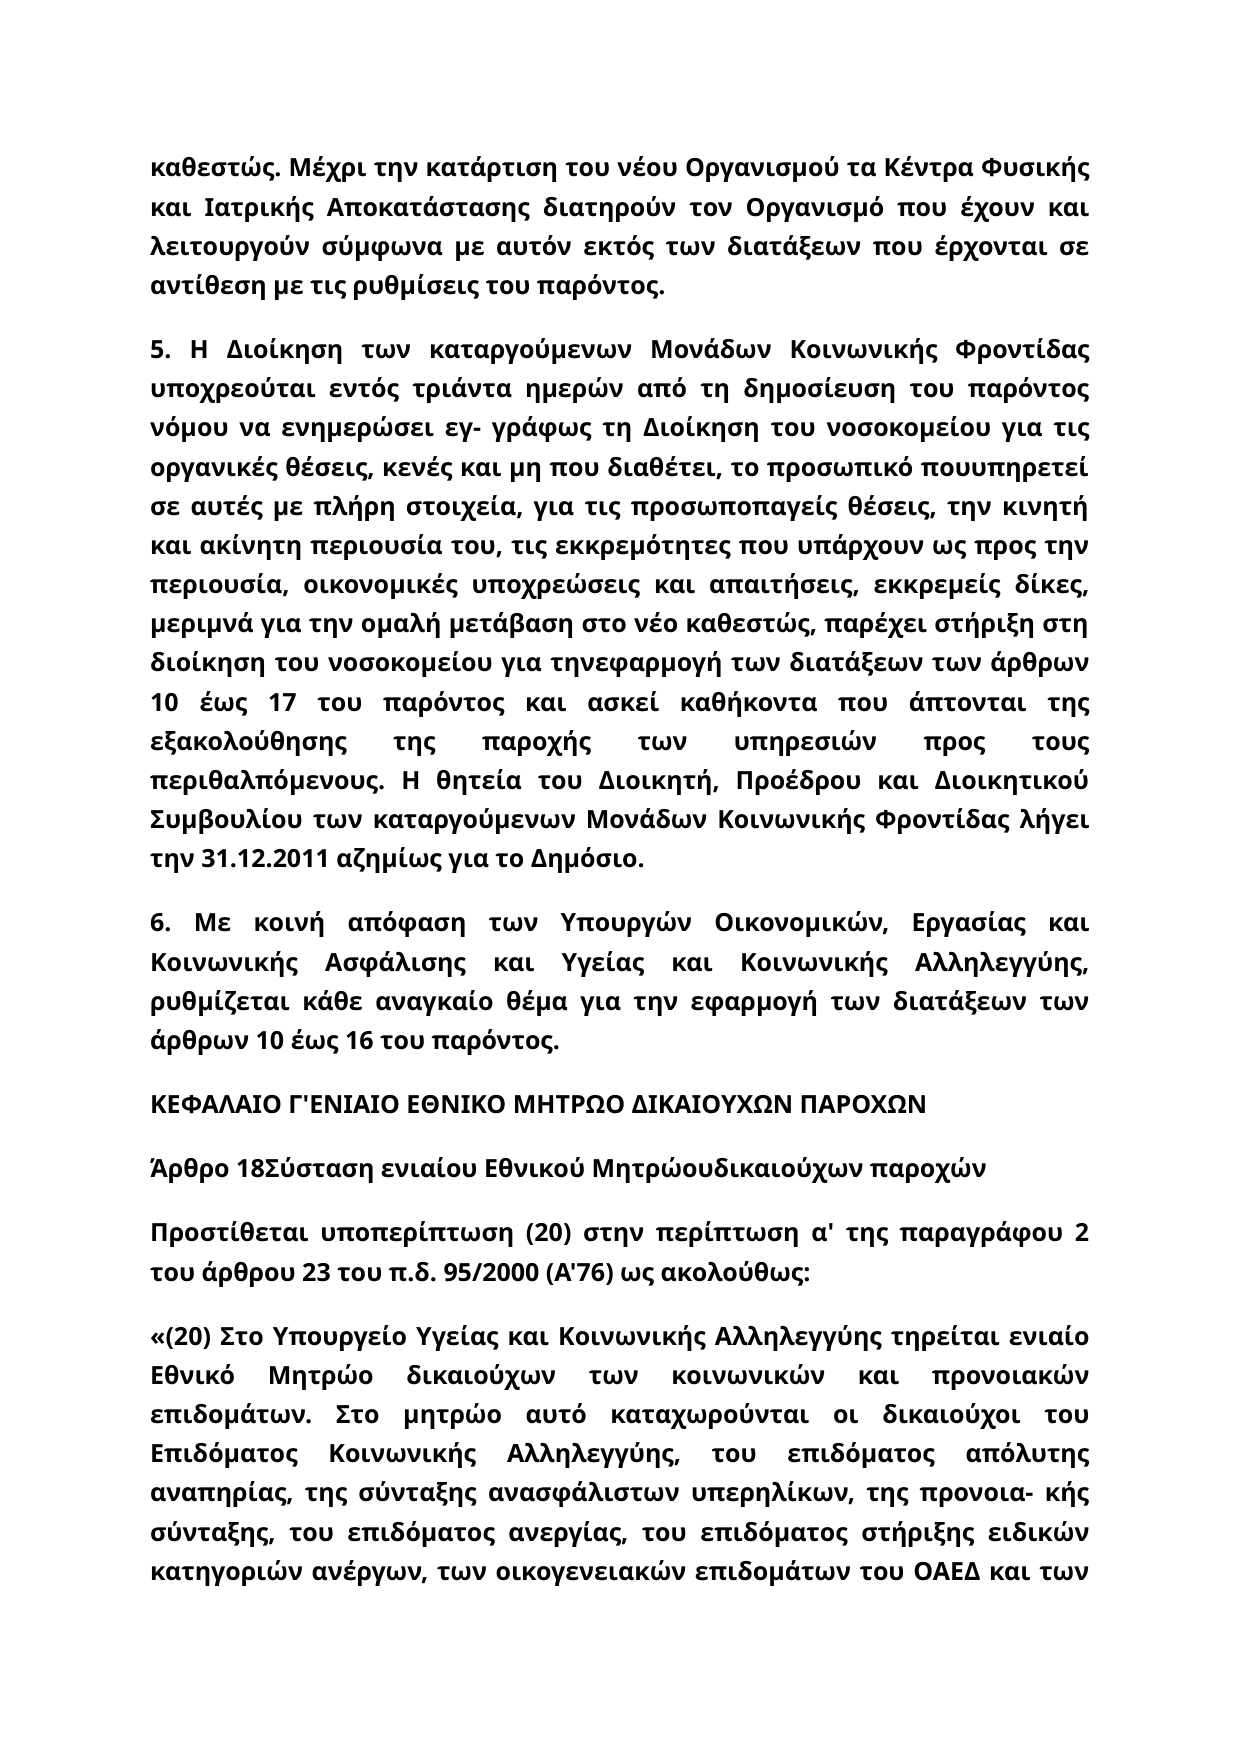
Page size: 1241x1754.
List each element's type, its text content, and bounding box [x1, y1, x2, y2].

text «(20) Στο Υπουργείο Υγείας και Κοινωνικής Αλληλεγγύης τηρείται ενιαίο Εθνικό Μητρώο δικαιούχων των κοινωνικών και προνοιακών επιδομάτων. Στο μητρώο αυτό καταχωρούνται οι δικαιούχοι του Επιδόματος Κοινωνικής Αλληλεγγύης, του επιδόματος απόλυτης αναπηρίας, της σύνταξης ανασφάλιστων υπερηλίκων, της προνοια- κής σύνταξης, του επιδόματος ανεργίας, του επιδόματος στήριξης ειδικών κατηγοριών ανέργων, των οικογενειακών επιδομάτων του ΟΑΕΔ και των [150, 1318, 1090, 1587]
text ΚΕΦΑΛΑΙΟ Γ'ΕΝΙΑΙΟ ΕΘΝΙΚΟ ΜΗΤΡΩΟ ΔΙΚΑΙΟΥΧΩΝ ΠΑΡΟΧΩΝ [150, 1087, 1090, 1121]
text 5. Η Διοίκηση των καταργούμενων Μονάδων Κοινωνικής Φροντίδας υποχρεούται εντός τριάντα ημερών από τη δημοσίευση του παρόντος νόμου να ενημερώσει εγ- γράφως τη Διοίκηση του νοσοκομείου για τις οργανικές θέσεις, κενές και μη που διαθέτει, το προσωπικό πουυπηρετεί σε αυτές με πλήρη στοιχεία, για τις προσωποπαγείς θέσεις, την κινητή και ακίνητη περιουσία του, τις εκκρεμότητες που υπάρχουν ως προς την περιουσία, οικονομικές υποχρεώσεις και απαιτήσεις, εκκρεμείς δίκες, μεριμνά για την ομαλή μετάβαση στο νέο καθεστώς, παρέχει στήριξη στη διοίκηση του νοσοκομείου για τηνεφαρμογή των διατάξεων των άρθρων 10 έως 17 του παρόντος και ασκεί καθήκοντα που άπτονται της εξακολούθησης της παροχής των υπηρεσιών προς τους περιθαλπόμενους. Η θητεία του Διοικητή, Προέδρου και Διοικητικού Συμβουλίου των καταργούμενων Μονάδων Κοινωνικής Φροντίδας λήγει την 31.12.2011 αζημίως για το Δημόσιο. [150, 332, 1090, 875]
text καθεστώς. Μέχρι την κατάρτιση του νέου Οργανισμού τα Κέντρα Φυσικής και Ιατρικής Αποκατάστασης διατηρούν τον Οργανισμό που έχουν και λειτουργούν σύμφωνα με αυτόν εκτός των διατάξεων που έρχονται σε αντίθεση με τις ρυθμίσεις του παρόντος. [150, 150, 1090, 302]
text Άρθρο 18Σύσταση ενιαίου Εθνικού Μητρώουδικαιούχων παροχών [150, 1151, 1090, 1185]
text Προστίθεται υποπερίπτωση (20) στην περίπτωση α' της παραγράφου 2 του άρθρου 23 του π.δ. 95/2000 (Α'76) ως ακολούθως: [150, 1215, 1090, 1288]
text 6. Με κοινή απόφαση των Υπουργών Οικονομικών, Εργασίας και Κοινωνικής Ασφάλισης και Υγείας και Κοινωνικής Αλληλεγγύης, ρυθμίζεται κάθε αναγκαίο θέμα για την εφαρμογή των διατάξεων των άρθρων 10 έως 16 του παρόντος. [150, 905, 1090, 1057]
